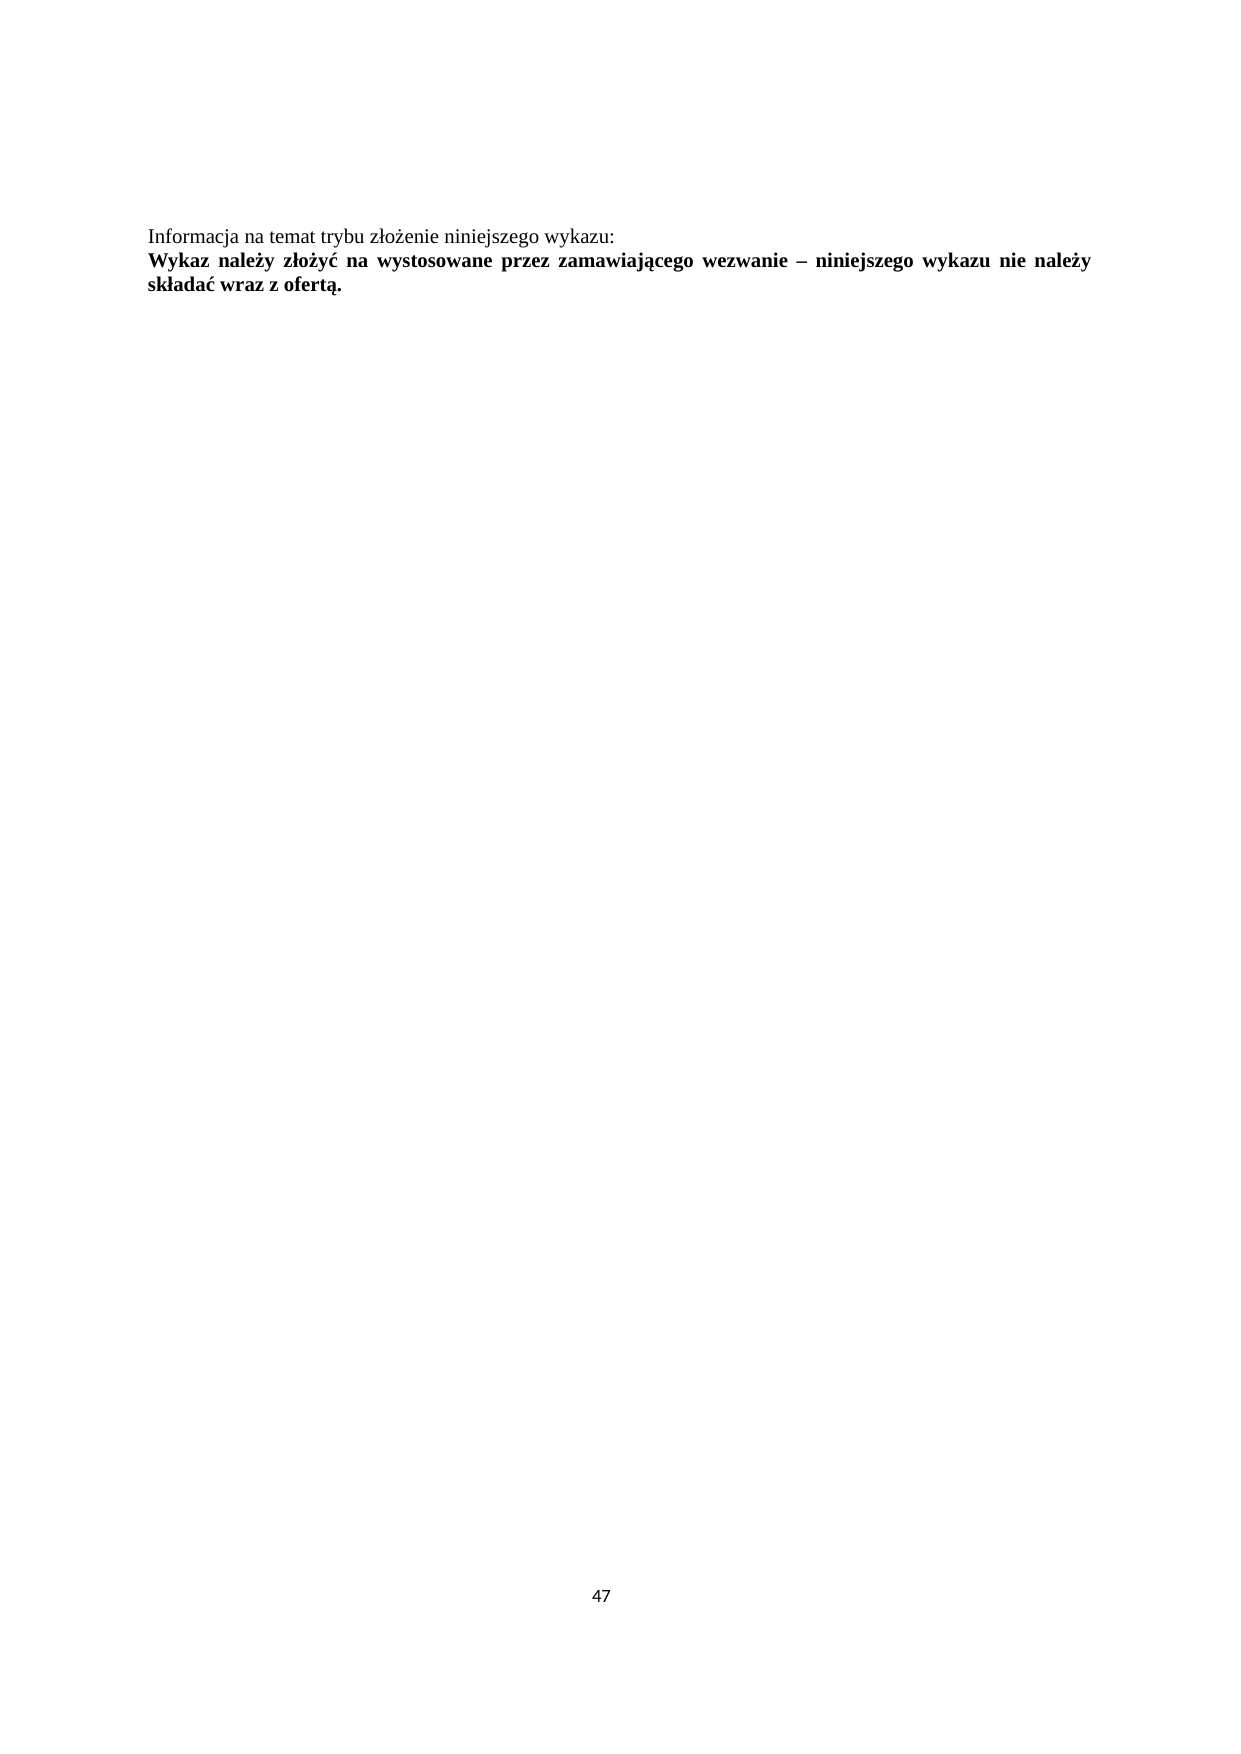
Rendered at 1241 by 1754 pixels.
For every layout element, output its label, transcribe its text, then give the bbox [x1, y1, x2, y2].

text Wykaz należy złożyć na wystosowane przez zamawiającego wezwanie – niniejszego wykazu nie należy składać wraz z ofertą. [148, 248, 1093, 296]
text Informacja na temat trybu złożenie niniejszego wykazu: [148, 224, 1093, 248]
